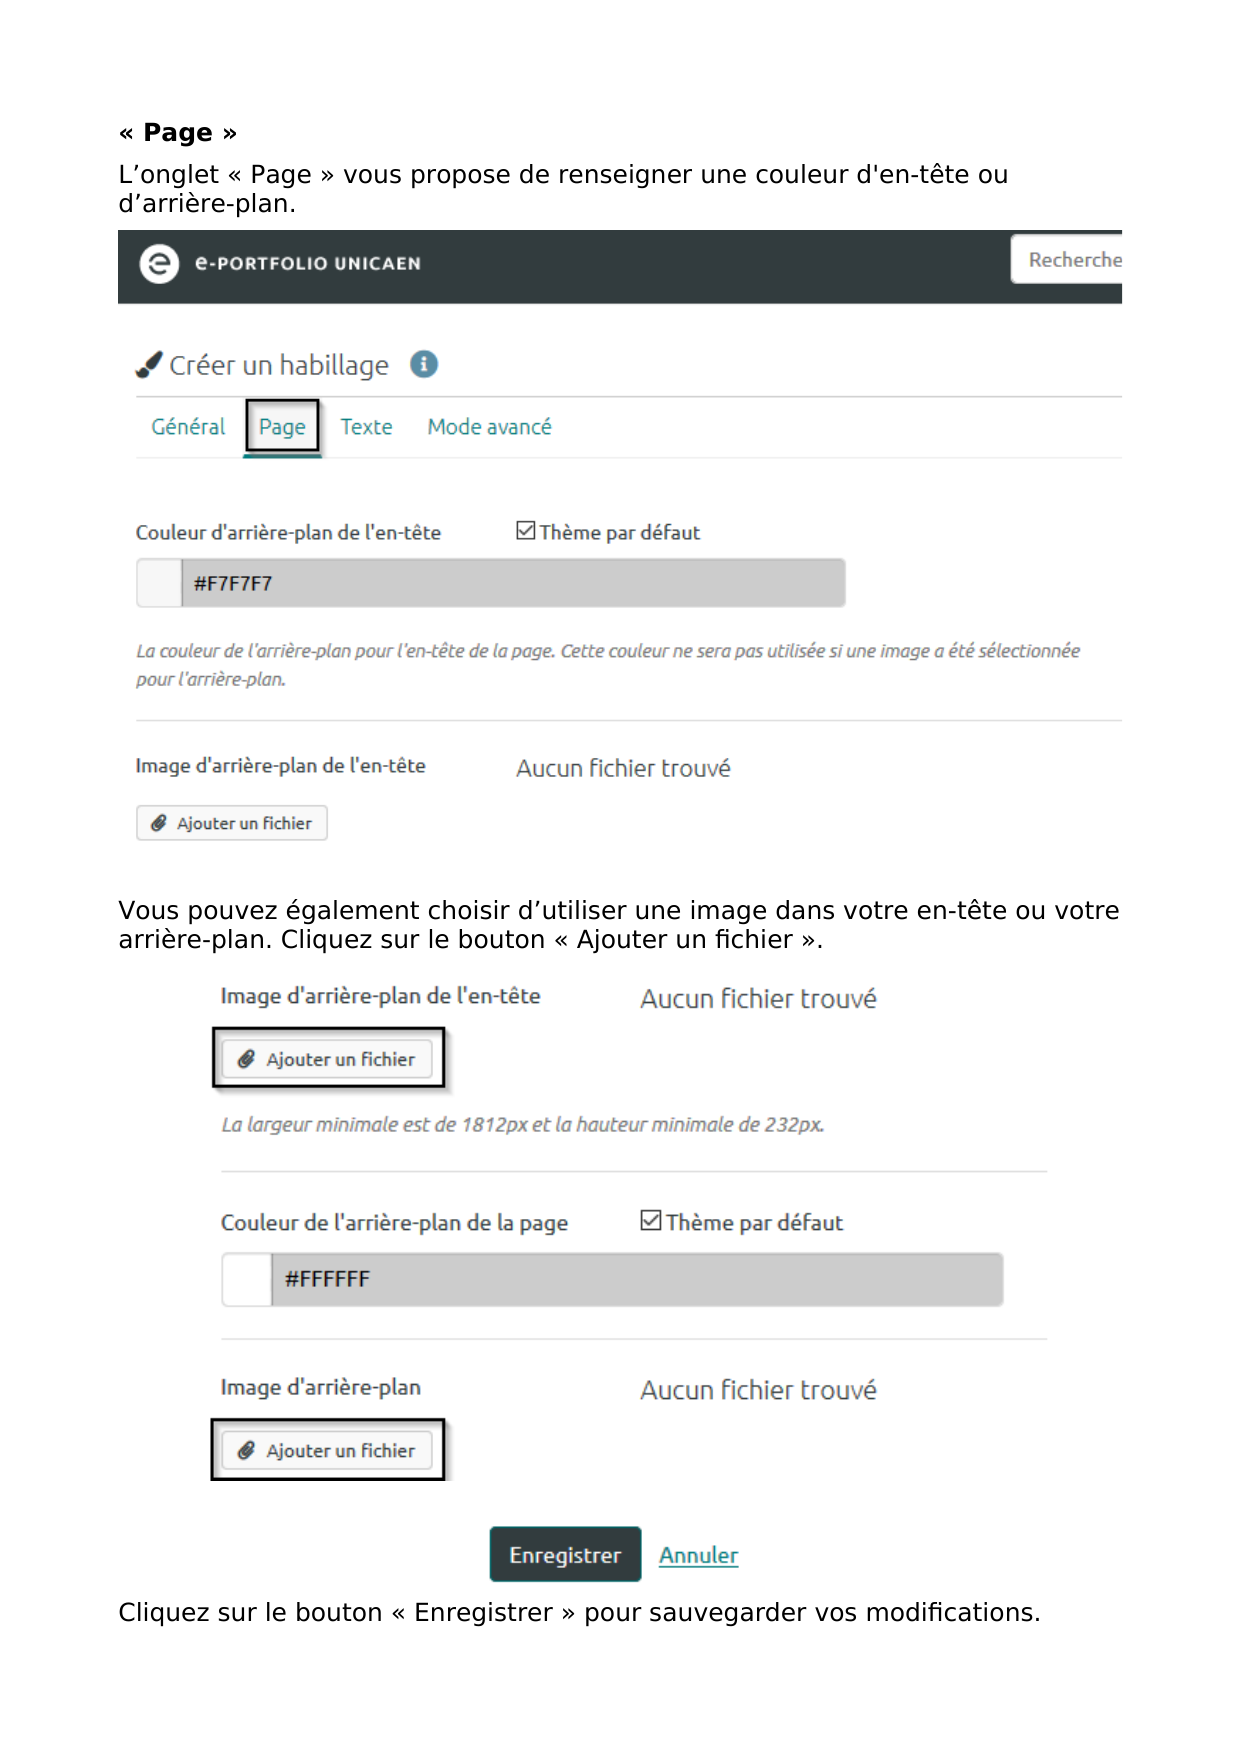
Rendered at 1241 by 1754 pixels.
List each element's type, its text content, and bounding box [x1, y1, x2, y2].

subtitle « Page » [118, 118, 1122, 147]
picture [192, 967, 1048, 1481]
text Cliquez sur le bouton « Enregistrer » pour sauvegarder vos modifications. [118, 1523, 1122, 1627]
text L’onglet « Page » vous propose de renseigner une couleur d'en-tête ou d’arrière-plan. [118, 160, 1122, 218]
picture [476, 1522, 764, 1598]
text Vous pouvez également choisir d’utiliser une image dans votre en-tête ou votre arrière-plan. Cliquez sur le bouton « Ajouter un fichier ». [118, 896, 1122, 954]
picture [118, 230, 1123, 855]
